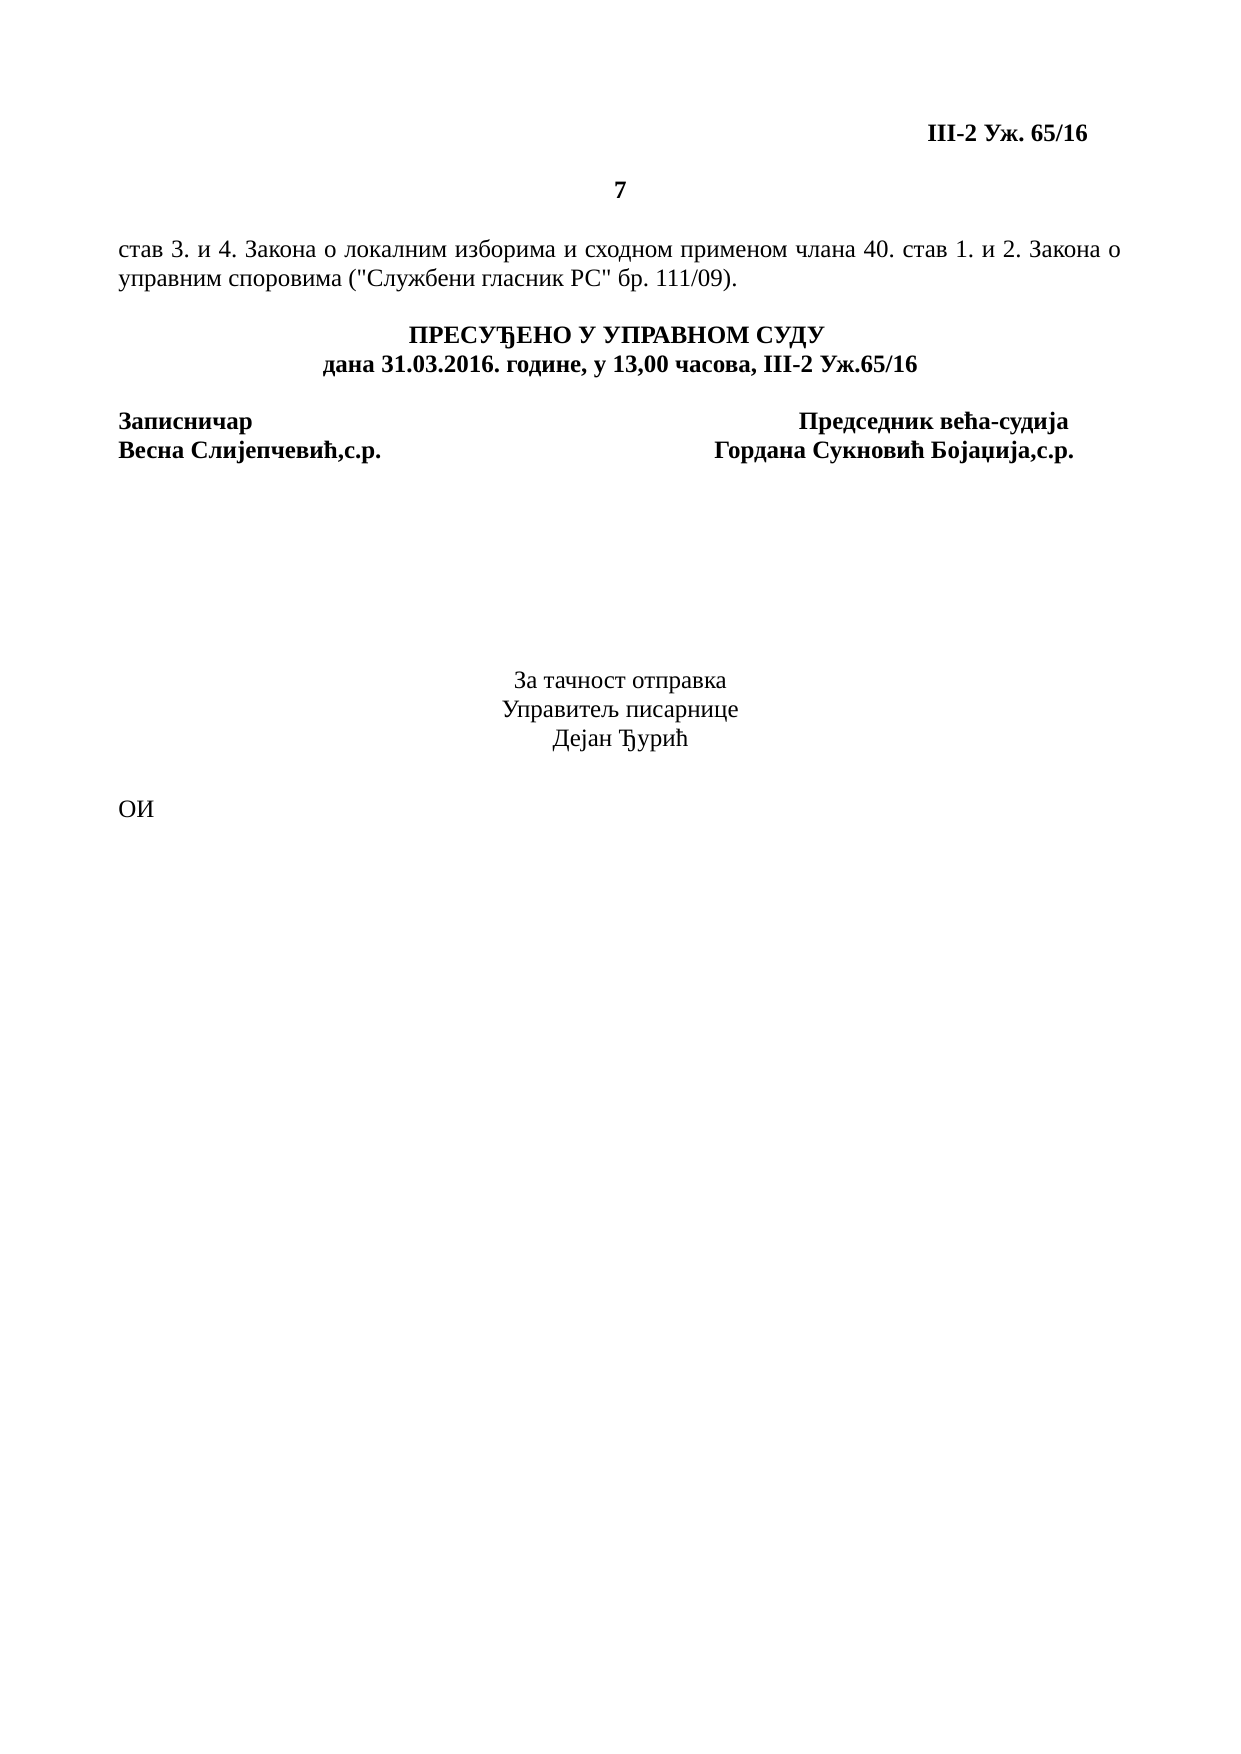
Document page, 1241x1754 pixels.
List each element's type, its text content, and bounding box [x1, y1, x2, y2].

text За тачност отправка [118, 665, 1122, 694]
text ПРЕСУЂЕНО У УПРАВНОМ СУДУ [118, 320, 1122, 349]
text Записничар Председник већа-судија [118, 406, 1122, 435]
text Весна Слијепчевић,с.р. Гордана Сукновић Бојаџија,с.р. [118, 435, 1122, 464]
text ОИ [118, 794, 1122, 823]
text дана 31.03.2016. године, у 13,00 часова, III-2 Уж.65/16 [118, 349, 1122, 378]
text став 3. и 4. Закона о локалним изборима и сходном применом члана 40. став 1. и 2. Закона о управним споровима ("Службени гласник РС" бр. 111/09). [118, 234, 1122, 291]
text Управитељ писарнице [118, 694, 1122, 723]
text Дејан Ђурић [118, 723, 1122, 751]
